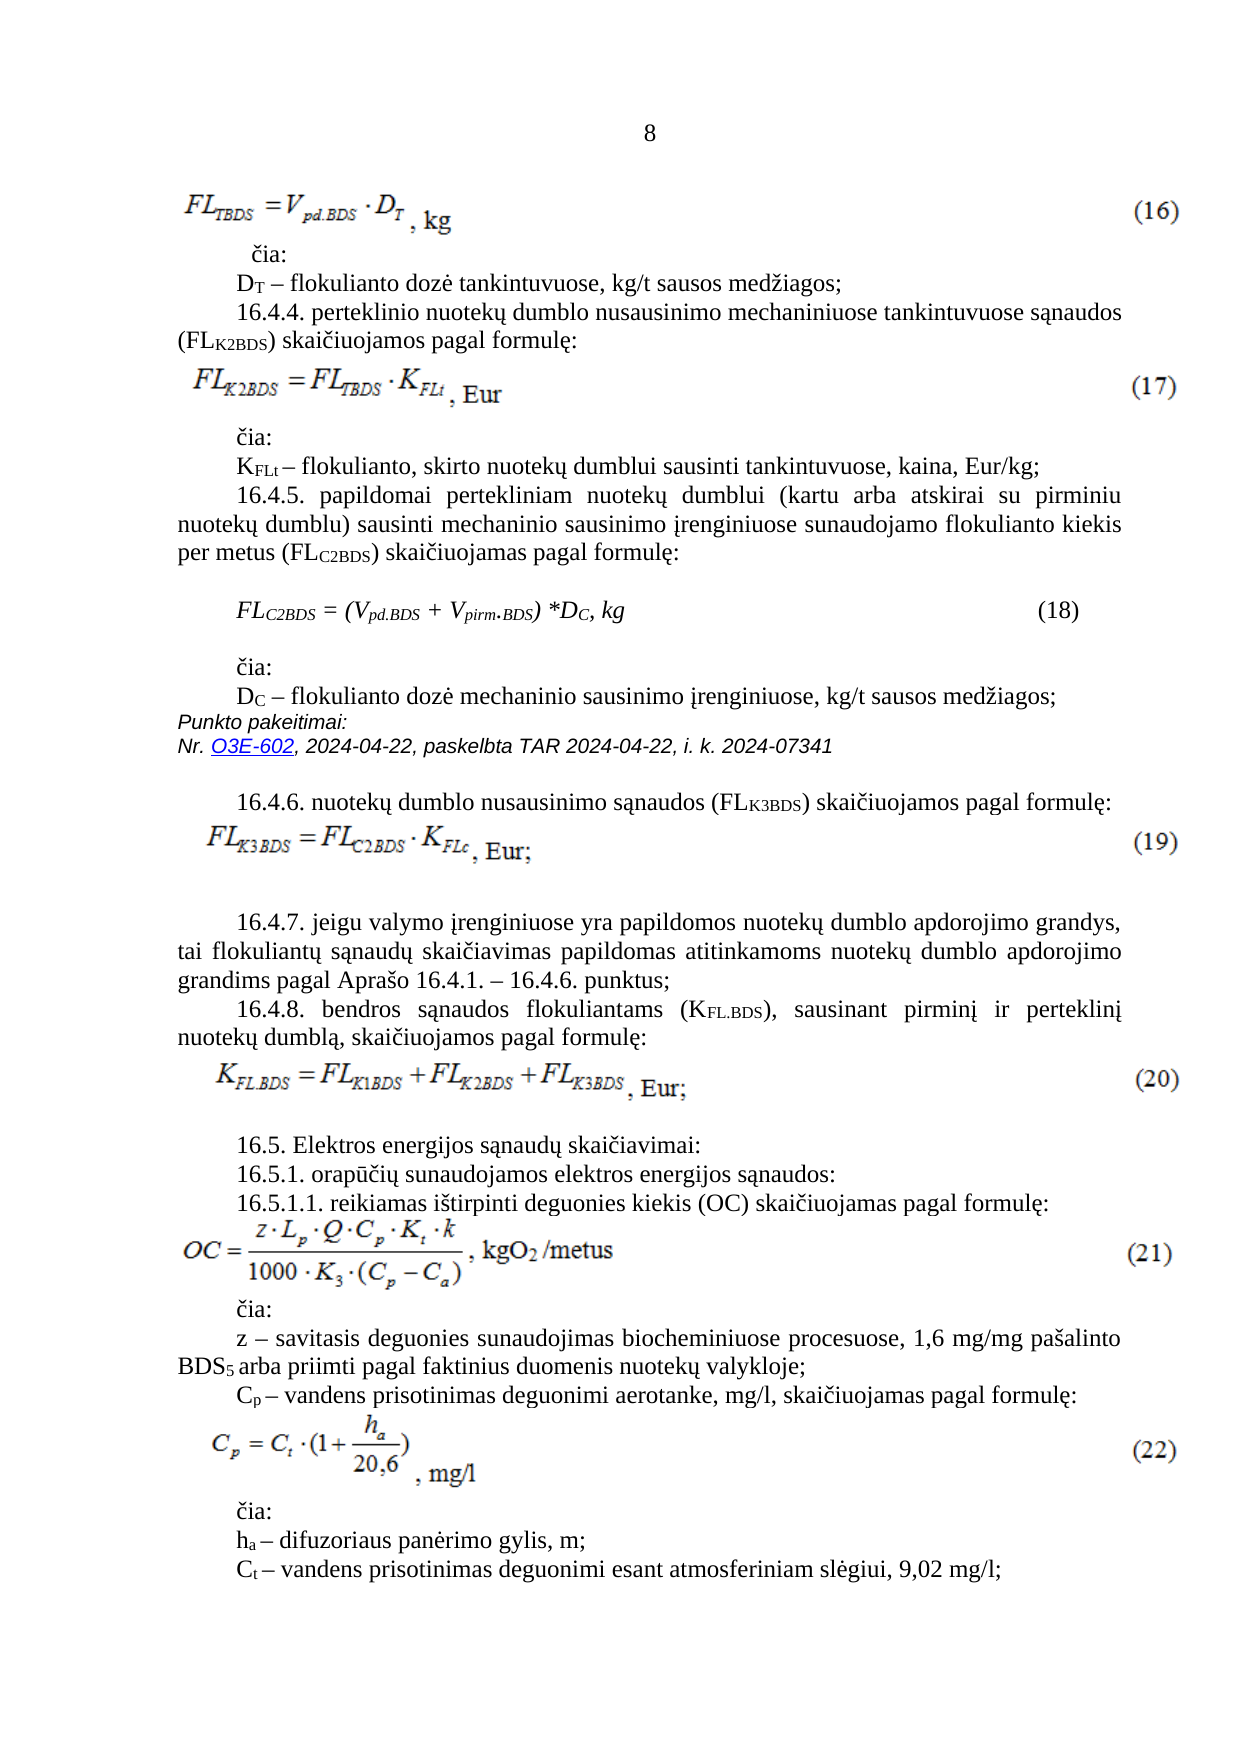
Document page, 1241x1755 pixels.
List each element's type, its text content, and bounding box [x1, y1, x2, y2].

text čia: [177, 1497, 1122, 1525]
text čia: [177, 652, 1122, 681]
text Cp – vandens prisotinimas deguonimi aerotanke, mg/l, skaičiuojamas pagal formulę: [177, 1380, 1122, 1408]
text 16.4.8. bendros sąnaudos flokuliantams (KFL.BDS), sausinant pirminį ir perteklinį nuotekų dumblą, skaičiuojamos pagal formulę: [177, 994, 1122, 1051]
text z – savitasis deguonies sunaudojimas biocheminiuose procesuose, 1,6 mg/mg pašalinto BDS5 arba priimti pagal faktinius duomenis nuotekų valykloje; [177, 1323, 1122, 1380]
text 16.4.4. perteklinio nuotekų dumblo nusausinimo mechaniniuose tankintuvuose sąnaudos (FLK2BDS) skaičiuojamos pagal formulę: [177, 297, 1122, 354]
text 16.5.1. orapūčių sunaudojamos elektros energijos sąnaudos: [177, 1159, 1122, 1188]
text čia: [177, 239, 1122, 268]
text FLC2BDS = (Vpd.BDS + Vpirm.BDS) *DC, kg (18) [177, 595, 1122, 624]
text čia: [177, 1294, 1122, 1323]
text čia: [177, 423, 1122, 451]
text KFLt – flokulianto, skirto nuotekų dumblui sausinti tankintuvuose, kaina, Eur/kg; [177, 451, 1122, 480]
text DC – flokulianto dozė mechaninio sausinimo įrenginiuose, kg/t sausos medžiagos; [177, 681, 1122, 710]
text Ct – vandens prisotinimas deguonimi esant atmosferiniam slėgiui, 9,02 mg/l; [177, 1554, 1122, 1583]
text 16.4.5. papildomai pertekliniam nuotekų dumblui (kartu arba atskirai su pirminiu nuotekų dumblu) sausinti mechaninio sausinimo įrenginiuose sunaudojamo flokulianto kiekis per metus (FLC2BDS) skaičiuojamas pagal formulę: [177, 480, 1122, 566]
text 16.4.7. jeigu valymo įrenginiuose yra papildomos nuotekų dumblo apdorojimo grandys, tai flokuliantų sąnaudų skaičiavimas papildomas atitinkamoms nuotekų dumblo apdorojimo grandims pagal Aprašo 16.4.1. – 16.4.6. punktus; [177, 907, 1122, 994]
text Nr. O3E-602, 2024-04-22, paskelbta TAR 2024-04-22, i. k. 2024-07341 [177, 734, 1122, 758]
text 16.4.6. nuotekų dumblo nusausinimo sąnaudos (FLK3BDS) skaičiuojamos pagal formulę: [177, 787, 1122, 815]
text ha – difuzoriaus panėrimo gylis, m; [177, 1525, 1122, 1554]
text 16.5.1.1. reikiamas ištirpinti deguonies kiekis (OC) skaičiuojamas pagal formulę: [177, 1188, 1122, 1216]
text 16.5. Elektros energijos sąnaudų skaičiavimai: [177, 1131, 1122, 1159]
text Punkto pakeitimai: [177, 710, 1122, 734]
text DT – flokulianto dozė tankintuvuose, kg/t sausos medžiagos; [177, 268, 1122, 297]
